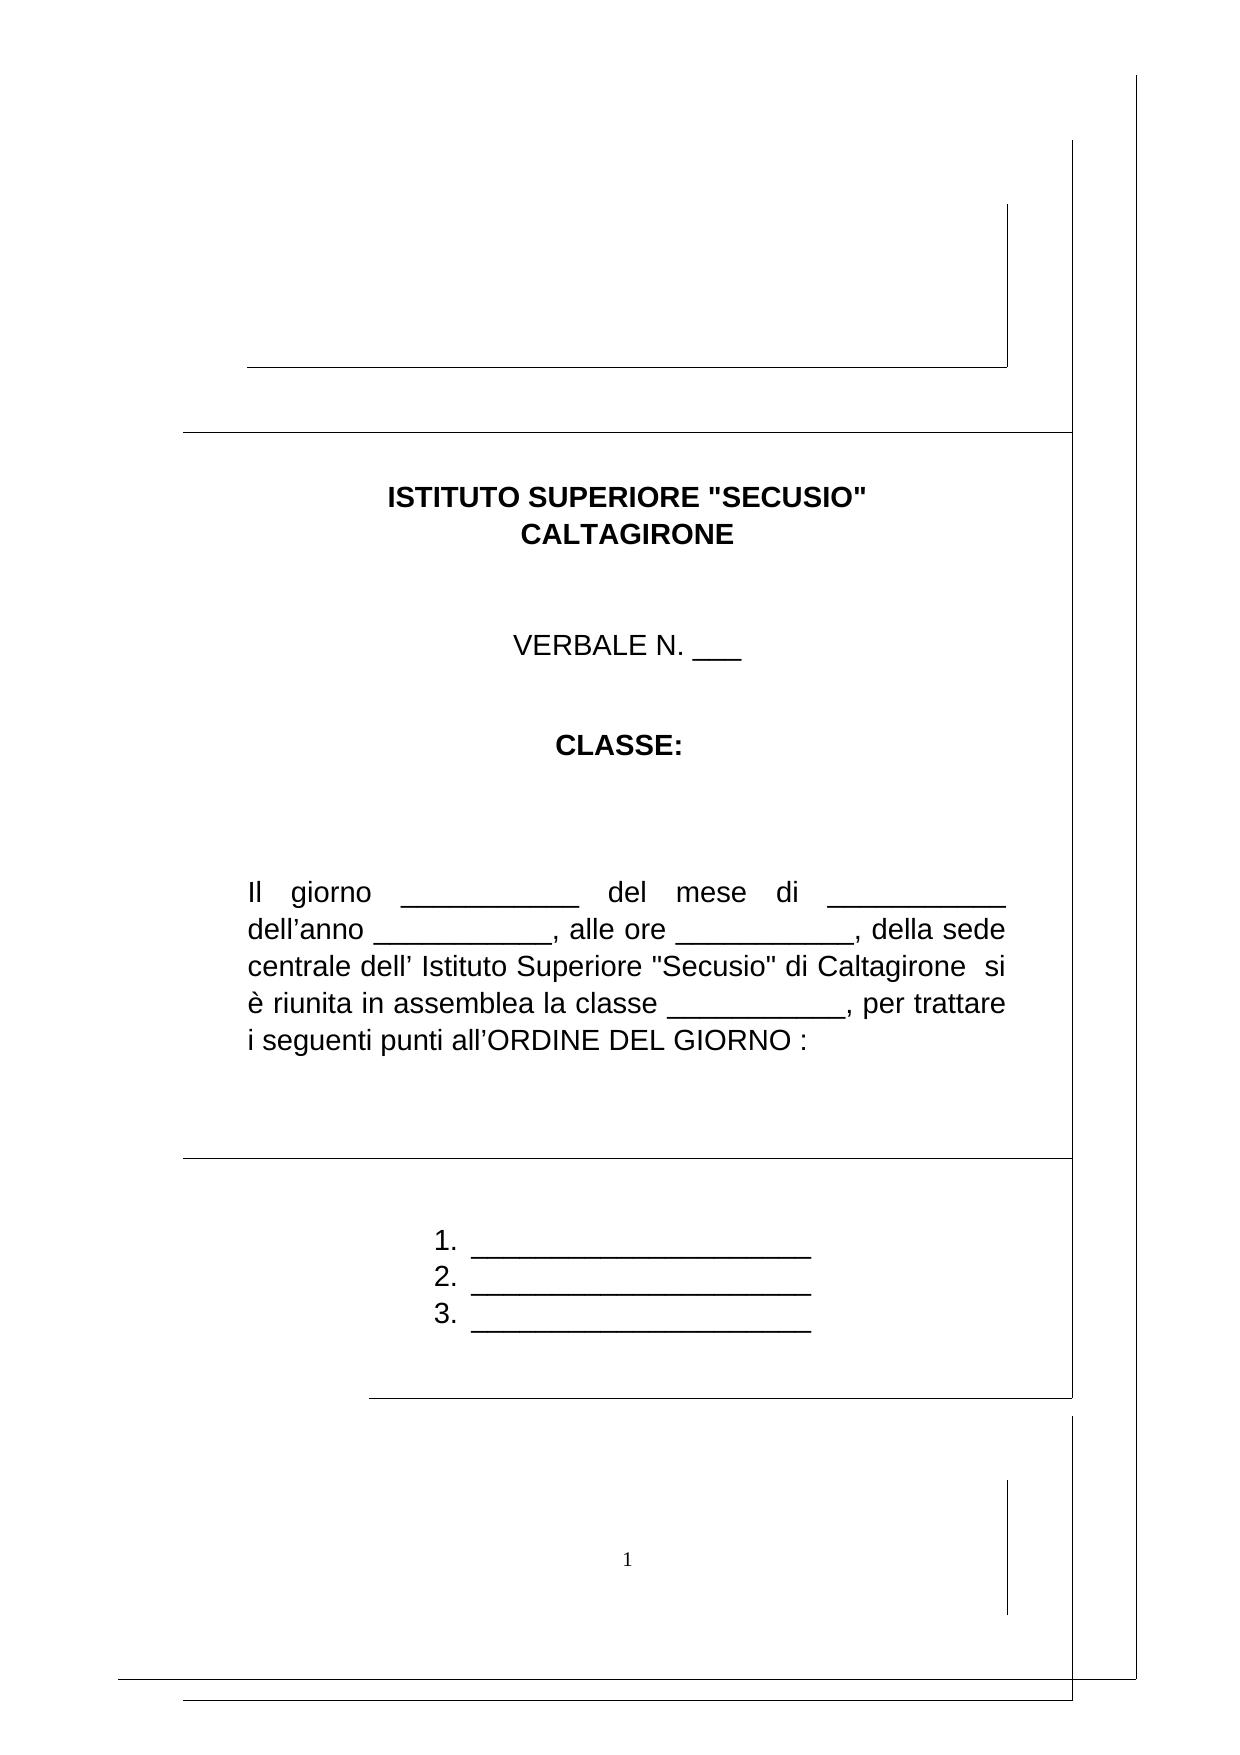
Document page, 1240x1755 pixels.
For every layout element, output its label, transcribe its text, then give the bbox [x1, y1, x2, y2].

text VERBALE N. ___ [183, 624, 1072, 688]
list _____________________ [369, 1259, 1072, 1296]
text CLASSE: [183, 724, 1072, 761]
list _____________________ [369, 1158, 1072, 1259]
text Il giorno ___________ del mese di ___________ dell’anno ___________, alle ore ___________, della sede centrale dell’ Istituto Superiore "Secusio" di Caltagirone si è riunita in assemblea la classe ___________, per trattare i seguenti punti all’ORDINE DEL GIORNO : [183, 872, 1072, 1056]
list _____________________ [369, 1296, 1072, 1398]
text CALTAGIRONE [183, 514, 1072, 551]
text ISTITUTO SUPERIORE "SECUSIO" [183, 477, 1072, 514]
